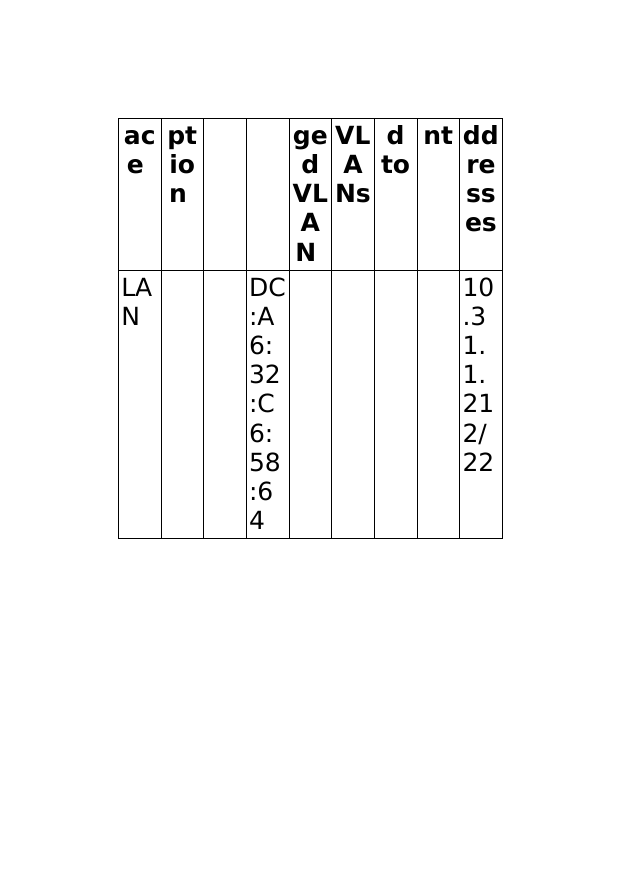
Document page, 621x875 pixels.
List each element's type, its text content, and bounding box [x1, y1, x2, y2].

table_cell 10.31.1.212/22 [460, 271, 502, 538]
table_header ace [119, 119, 161, 270]
table_header [204, 119, 246, 270]
table_header ddresses [460, 119, 502, 270]
table_cell [204, 271, 246, 538]
table_cell [418, 271, 459, 538]
table_header VLANs [332, 119, 374, 270]
table_header ption [162, 119, 203, 270]
table_cell LAN [119, 271, 161, 538]
table_header ged VLAN [290, 119, 331, 270]
table_cell [162, 271, 203, 538]
table_header nt [418, 119, 459, 270]
table_cell [375, 271, 417, 538]
table_header d to [375, 119, 417, 270]
table_cell [290, 271, 331, 538]
table_header [247, 119, 289, 270]
table_cell [332, 271, 374, 538]
table_cell DC:A6:32:C6:58:64 [247, 271, 289, 538]
